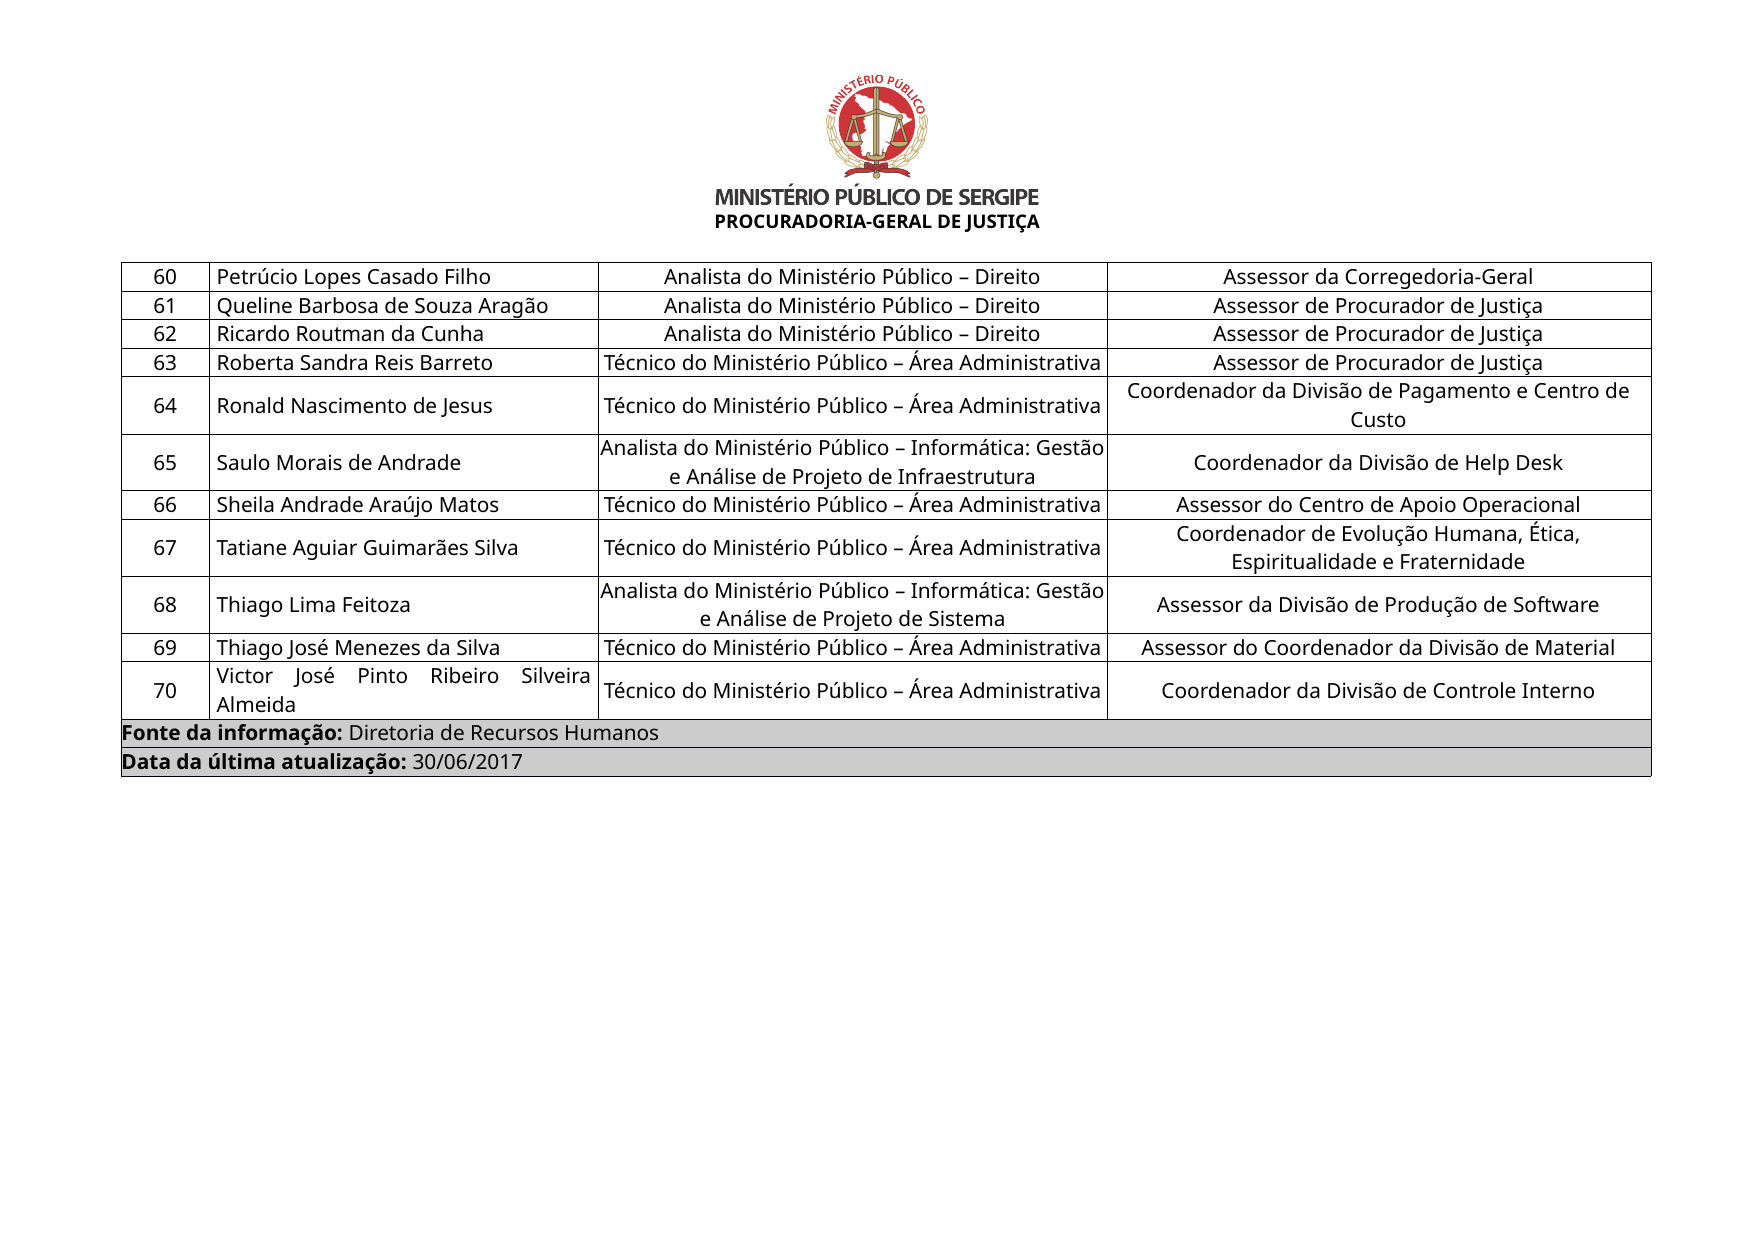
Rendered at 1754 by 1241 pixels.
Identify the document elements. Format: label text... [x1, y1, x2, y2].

table_cell 65 [122, 435, 209, 490]
table_cell Técnico do Ministério Público – Área Administrativa [599, 634, 1107, 661]
table_cell Analista do Ministério Público – Informática: Gestão e Análise de Projeto de Sistema [599, 577, 1107, 633]
table_cell Técnico do Ministério Público – Área Administrativa [599, 491, 1107, 519]
table_cell Thiago Lima Feitoza [210, 577, 598, 633]
table_cell Data da última atualização: 30/06/2017 [122, 748, 1651, 776]
table_cell 68 [122, 577, 209, 633]
table_cell Thiago José Menezes da Silva [210, 634, 598, 661]
table_cell 69 [122, 634, 209, 661]
table_cell Roberta Sandra Reis Barreto [210, 349, 598, 376]
picture [715, 75, 1039, 208]
table_cell Queline Barbosa de Souza Aragão [210, 292, 598, 319]
table_cell Técnico do Ministério Público – Área Administrativa [599, 520, 1107, 576]
table_cell Assessor do Coordenador da Divisão de Material [1108, 634, 1651, 661]
table_cell Analista do Ministério Público – Direito [599, 292, 1107, 319]
table_cell Assessor do Centro de Apoio Operacional [1108, 491, 1651, 519]
table_cell Ricardo Routman da Cunha [210, 320, 598, 348]
table_cell Assessor de Procurador de Justiça [1108, 292, 1651, 319]
table_cell Coordenador da Divisão de Controle Interno [1108, 662, 1651, 718]
table_cell Assessor de Procurador de Justiça [1108, 349, 1651, 376]
table_cell Fonte da informação: Diretoria de Recursos Humanos [122, 720, 1651, 747]
table_cell Petrúcio Lopes Casado Filho [210, 263, 598, 291]
table_cell 60 [122, 263, 209, 291]
table_cell Técnico do Ministério Público – Área Administrativa [599, 662, 1107, 718]
table_cell Assessor da Corregedoria-Geral [1108, 263, 1651, 291]
table_cell Analista do Ministério Público – Informática: Gestão e Análise de Projeto de Infraestrutura [599, 435, 1107, 490]
table_cell Coordenador da Divisão de Pagamento e Centro de Custo [1108, 377, 1651, 433]
table_cell Coordenador de Evolução Humana, Ética, Espiritualidade e Fraternidade [1108, 520, 1651, 576]
table_cell Analista do Ministério Público – Direito [599, 320, 1107, 348]
table_cell 66 [122, 491, 209, 519]
table_cell Victor José Pinto Ribeiro Silveira Almeida [210, 662, 598, 718]
table_cell Saulo Morais de Andrade [210, 435, 598, 490]
table_cell 70 [122, 662, 209, 718]
table_cell 62 [122, 320, 209, 348]
table_cell Tatiane Aguiar Guimarães Silva [210, 520, 598, 576]
table_cell Ronald Nascimento de Jesus [210, 377, 598, 433]
table_cell Assessor de Procurador de Justiça [1108, 320, 1651, 348]
table_cell Coordenador da Divisão de Help Desk [1108, 435, 1651, 490]
table_cell Técnico do Ministério Público – Área Administrativa [599, 377, 1107, 433]
table_cell Sheila Andrade Araújo Matos [210, 491, 598, 519]
table_cell 63 [122, 349, 209, 376]
table_cell 64 [122, 377, 209, 433]
table_cell Analista do Ministério Público – Direito [599, 263, 1107, 291]
table_cell Técnico do Ministério Público – Área Administrativa [599, 349, 1107, 376]
table_cell 67 [122, 520, 209, 576]
table_cell Assessor da Divisão de Produção de Software [1108, 577, 1651, 633]
table_cell 61 [122, 292, 209, 319]
